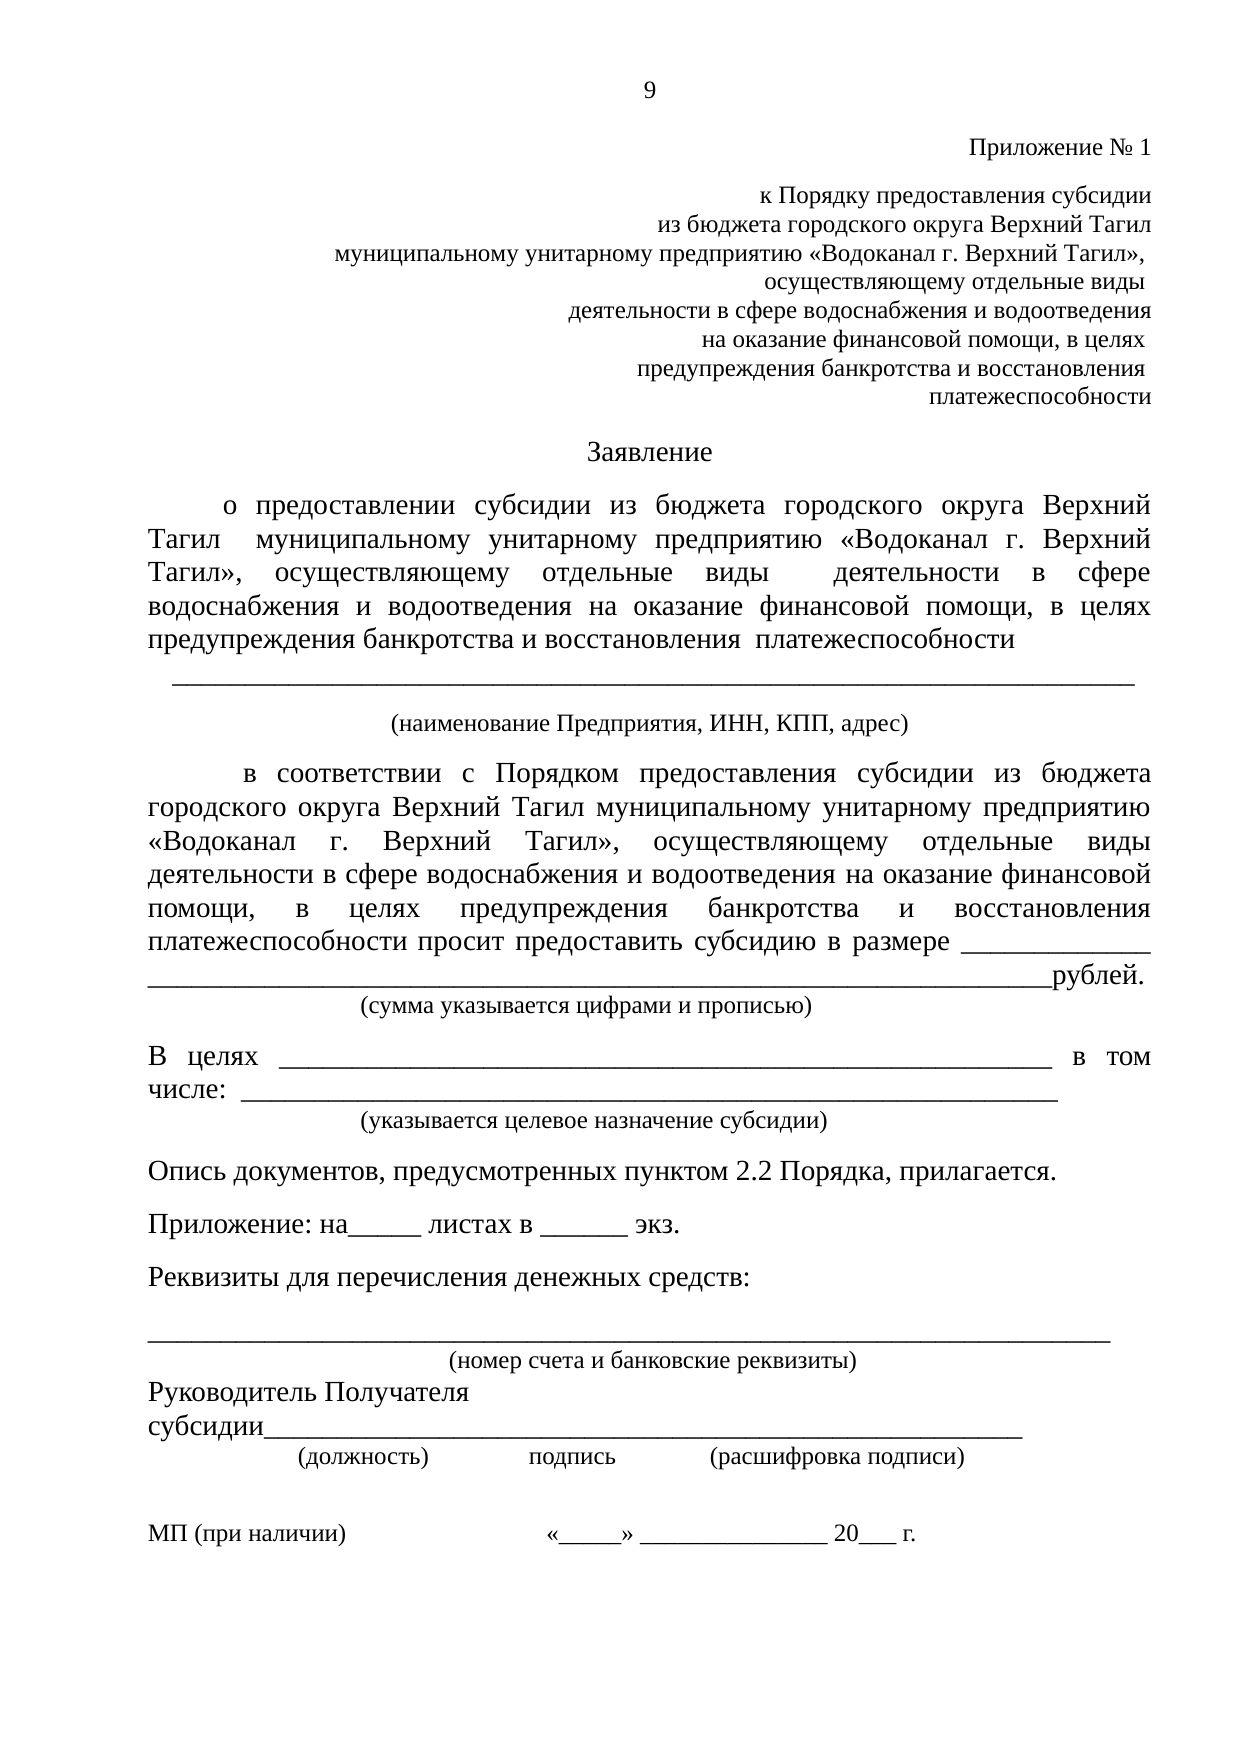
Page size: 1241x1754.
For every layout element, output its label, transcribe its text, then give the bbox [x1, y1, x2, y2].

text __________________________________________________________________ [148, 1312, 1152, 1346]
text Опись документов, предусмотренных пунктом 2.2 Порядка, прилагается. [148, 1153, 1152, 1186]
text на оказание финансовой помощи, в целях [148, 324, 1152, 353]
text из бюджета городского округа Верхний Тагил [148, 209, 1152, 238]
text (указывается целевое назначение субсидии) [148, 1105, 1152, 1134]
text Приложение № 1 [148, 132, 1152, 161]
text (номер счета и банковские реквизиты) [148, 1346, 1152, 1374]
text Руководитель Получателя субсидии____________________________________________________ [148, 1374, 1152, 1441]
text к Порядку предоставления субсидии [148, 180, 1152, 209]
text платежеспособности [148, 381, 1152, 410]
text В целях _____________________________________________________ в том числе: ________________________________________________________ [148, 1038, 1152, 1105]
text Заявление [148, 434, 1152, 468]
text Приложение: на_____ листах в ______ экз. [148, 1206, 1152, 1239]
text о предоставлении субсидии из бюджета городского округа Верхний Тагил муниципальному унитарному предприятию «Водоканал г. Верхний Тагил», осуществляющему отдельные виды деятельности в сфере водоснабжения и водоотведения на оказание финансовой помощи, в целях предупреждения банкротства и восстановления платежеспособности [148, 487, 1152, 655]
text осуществляющему отдельные виды [148, 266, 1152, 295]
text Реквизиты для перечисления денежных средств: [148, 1259, 1152, 1292]
text (сумма указывается цифрами и прописью) [148, 990, 1152, 1019]
text МП (при наличии) «_____» _______________ 20___ г. [148, 1518, 1152, 1547]
text предупреждения банкротства и восстановления [148, 353, 1152, 381]
text (должность) подпись (расшифровка подписи) [148, 1441, 1152, 1470]
text деятельности в сфере водоснабжения и водоотведения [148, 295, 1152, 324]
text в соответствии с Порядком предоставления субсидии из бюджета городского округа Верхний Тагил муниципальному унитарному предприятию «Водоканал г. Верхний Тагил», осуществляющему отдельные виды деятельности в сфере водоснабжения и водоотведения на оказание финансовой помощи, в целях предупреждения банкротства и восстановления платежеспособности просит предоставить субсидию в размере _____________ ______________________________________________________________рублей. [148, 756, 1152, 990]
text __________________________________________________________________ [148, 655, 1152, 688]
text муниципальному унитарному предприятию «Водоканал г. Верхний Тагил», [148, 238, 1152, 266]
text (наименование Предприятия, ИНН, КПП, адрес) [148, 708, 1152, 737]
